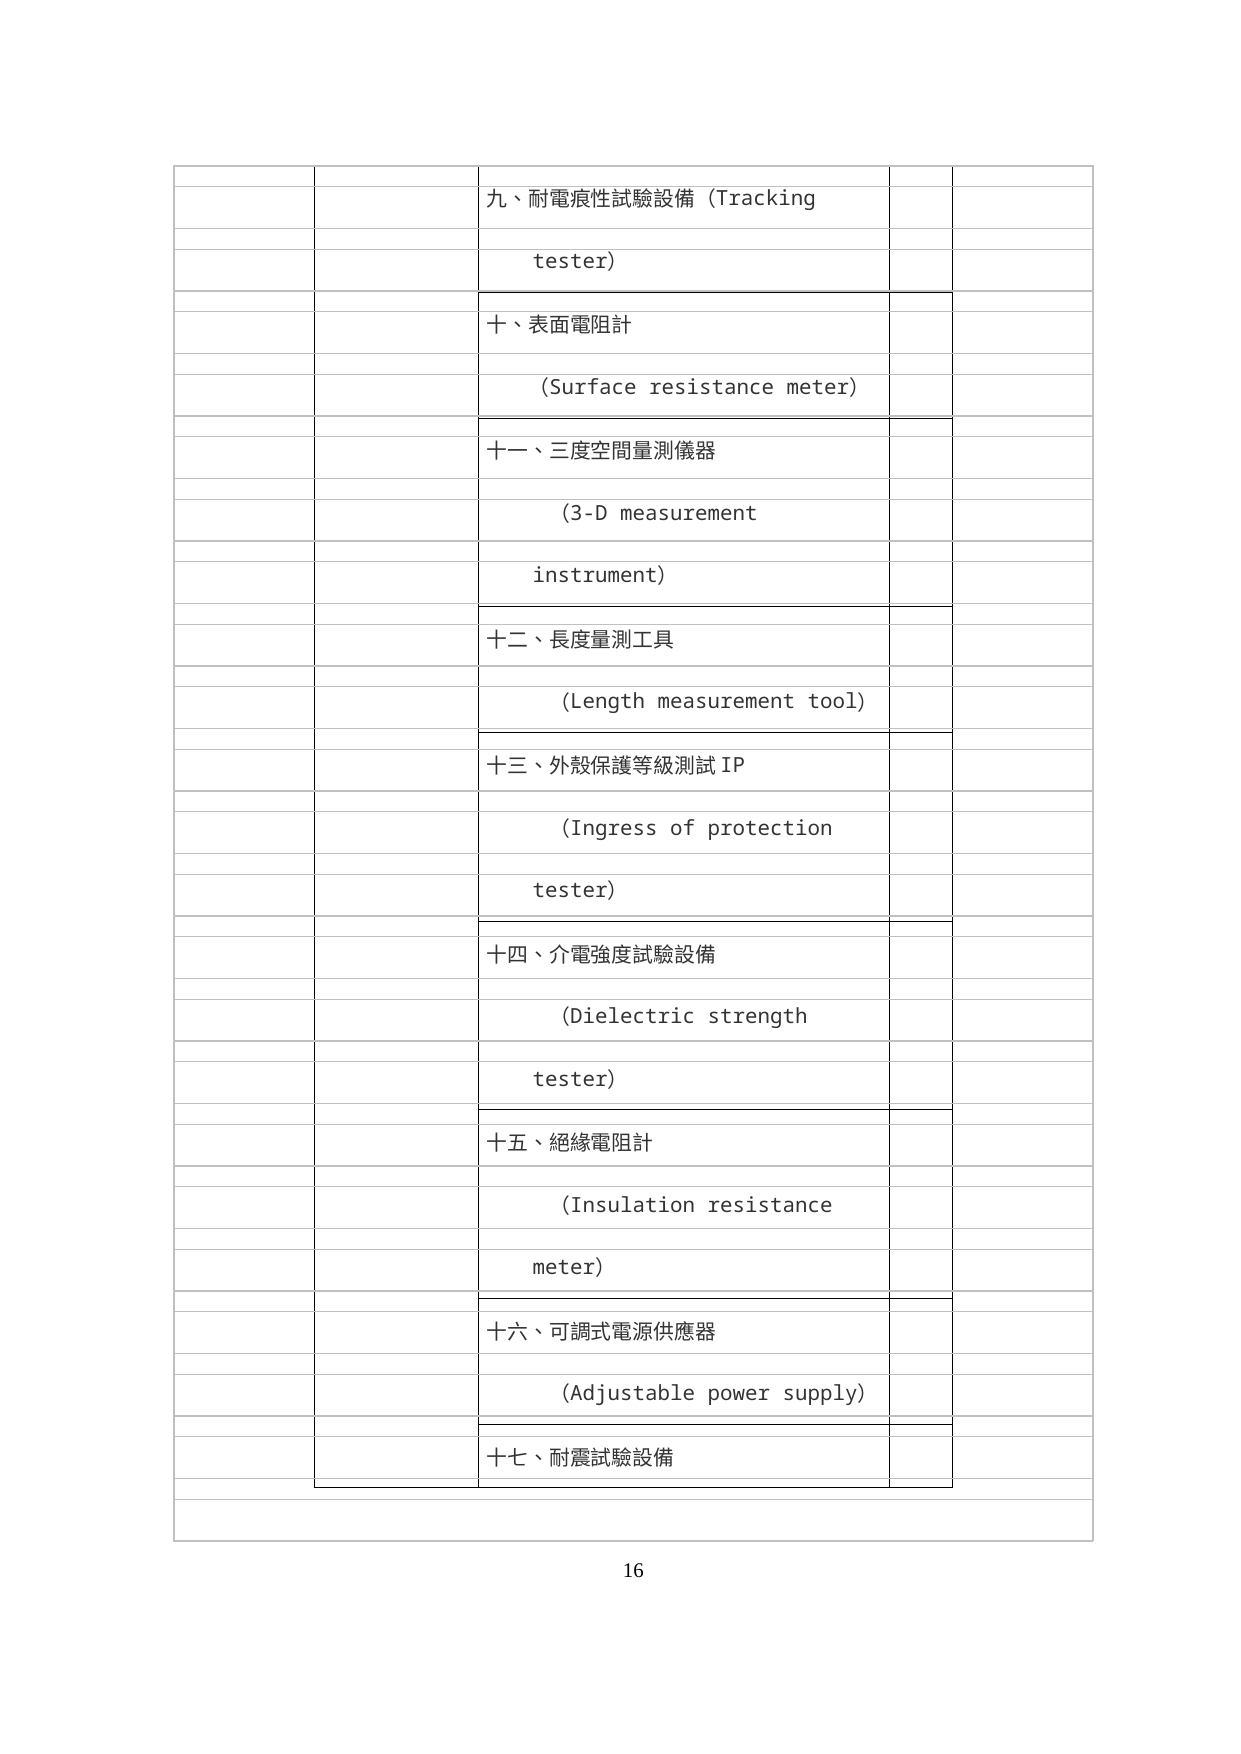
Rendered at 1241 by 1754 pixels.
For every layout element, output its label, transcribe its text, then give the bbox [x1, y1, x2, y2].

table_cell [315, 417, 478, 436]
table_cell [890, 419, 952, 436]
table_cell （Length measurement tool） [479, 687, 889, 728]
table_cell 十二、長度量測工具 [479, 625, 889, 665]
table_cell [315, 562, 478, 603]
table_cell [315, 1000, 478, 1040]
table_cell [890, 733, 952, 749]
table_cell [315, 937, 478, 978]
table_cell [315, 250, 478, 290]
table_cell [315, 1104, 478, 1124]
table_cell [479, 1479, 889, 1487]
table_cell [890, 917, 952, 921]
table_cell [890, 1417, 952, 1424]
table_cell [890, 687, 952, 728]
table_cell [315, 354, 478, 374]
table_cell [890, 625, 952, 665]
table_cell [479, 293, 889, 311]
table_cell [315, 750, 478, 790]
table_cell 十六、可調式電源供應器 [479, 1312, 889, 1353]
table_cell [890, 1250, 952, 1290]
table_cell [890, 1187, 952, 1228]
table_cell [479, 733, 889, 749]
table_cell [315, 1375, 478, 1415]
table_cell [315, 812, 478, 853]
table_cell tester） [479, 1062, 889, 1103]
table_cell [890, 922, 952, 936]
table_cell [315, 167, 478, 186]
table_cell [479, 917, 889, 921]
table_cell [479, 1110, 889, 1124]
table_cell [890, 1437, 952, 1478]
table_cell [315, 479, 478, 499]
table_cell [315, 1479, 478, 1487]
table_cell [890, 437, 952, 478]
table_cell [479, 854, 889, 874]
table_cell （Surface resistance meter） [479, 375, 889, 415]
table_cell [315, 1417, 478, 1436]
table_cell [479, 1417, 889, 1424]
table_cell [315, 1042, 478, 1061]
table_cell 十、表面電阻計 [479, 312, 889, 353]
table_cell [890, 812, 952, 853]
table_cell （Dielectric strength [479, 1000, 889, 1040]
table_cell [890, 187, 952, 228]
table_cell [479, 1167, 889, 1186]
table_cell [890, 854, 952, 874]
table_cell [315, 1062, 478, 1103]
table_cell 十七、耐震試驗設備 [479, 1437, 889, 1478]
table_cell [315, 292, 478, 311]
table_cell [479, 167, 889, 186]
table_cell [890, 792, 952, 811]
table_cell [479, 354, 889, 374]
table_cell [890, 293, 952, 311]
table_cell [479, 607, 889, 624]
table_cell [315, 312, 478, 353]
table_cell instrument） [479, 562, 889, 603]
table_cell [890, 1354, 952, 1374]
table_cell tester） [479, 250, 889, 290]
table_cell [479, 792, 889, 811]
table_cell [890, 1425, 952, 1436]
table_cell [479, 479, 889, 499]
table_cell [315, 604, 478, 624]
table_cell [315, 375, 478, 415]
table_cell [315, 1187, 478, 1228]
table_cell [315, 1125, 478, 1165]
table_cell [315, 667, 478, 686]
table_cell [890, 250, 952, 290]
table_cell [890, 607, 952, 624]
table_cell [890, 375, 952, 415]
table_cell [479, 1425, 889, 1436]
table_cell [315, 1354, 478, 1374]
table_cell [890, 1167, 952, 1186]
table_cell [890, 1000, 952, 1040]
table_cell [890, 229, 952, 249]
table_cell [315, 187, 478, 228]
table_cell [890, 979, 952, 999]
table_cell [890, 1312, 952, 1353]
table_cell [890, 500, 952, 540]
table_cell [315, 229, 478, 249]
table_cell [890, 1479, 952, 1487]
table_cell [315, 1292, 478, 1311]
table_cell [479, 1042, 889, 1061]
table_cell [479, 542, 889, 561]
table_cell [890, 479, 952, 499]
table_cell 九、耐電痕性試驗設備（Tracking [479, 187, 889, 228]
table_cell [890, 1104, 952, 1109]
table_cell [479, 1292, 889, 1298]
table_cell 十一、三度空間量測儀器 [479, 437, 889, 478]
table_cell [315, 729, 478, 749]
table_cell [479, 1229, 889, 1249]
table_cell [479, 419, 889, 436]
table_cell [315, 437, 478, 478]
table_cell 十四、介電強度試驗設備 [479, 937, 889, 978]
table_cell [890, 875, 952, 915]
table_cell [315, 542, 478, 561]
table_cell [890, 1292, 952, 1298]
table_cell [890, 167, 952, 186]
table_cell [890, 1229, 952, 1249]
table_cell [890, 1299, 952, 1311]
table_cell [315, 1167, 478, 1186]
table_cell [315, 625, 478, 665]
table_cell [479, 1354, 889, 1374]
table_cell [890, 542, 952, 561]
table_cell [315, 979, 478, 999]
table_cell [890, 312, 952, 353]
table_cell [479, 1104, 889, 1109]
table_cell [479, 1299, 889, 1311]
table_cell [890, 1110, 952, 1124]
table_cell [315, 687, 478, 728]
table_cell [315, 854, 478, 874]
table_cell [315, 1250, 478, 1290]
table_cell [315, 1312, 478, 1353]
table_cell [315, 917, 478, 936]
table_cell （Insulation resistance [479, 1187, 889, 1228]
table_cell [479, 922, 889, 936]
table_cell [315, 875, 478, 915]
table_cell [890, 1125, 952, 1165]
table_cell [890, 1062, 952, 1103]
table_cell [315, 500, 478, 540]
table_cell 十三、外殼保護等級測試IP [479, 750, 889, 790]
table_cell [479, 979, 889, 999]
table_cell [890, 937, 952, 978]
table_cell tester） [479, 875, 889, 915]
table_cell [479, 229, 889, 249]
table_cell [315, 1437, 478, 1478]
table_cell [890, 354, 952, 374]
table_cell [890, 1042, 952, 1061]
table_cell （3-D measurement [479, 500, 889, 540]
table_cell meter） [479, 1250, 889, 1290]
table_cell [890, 750, 952, 790]
table_cell [315, 792, 478, 811]
table_cell （Ingress of protection [479, 812, 889, 853]
table_cell 十五、絕緣電阻計 [479, 1125, 889, 1165]
table_cell [315, 1229, 478, 1249]
table_cell [890, 562, 952, 603]
table_cell [890, 1375, 952, 1415]
table_cell [479, 667, 889, 686]
table_cell （Adjustable power supply） [479, 1375, 889, 1415]
table_cell [890, 667, 952, 686]
